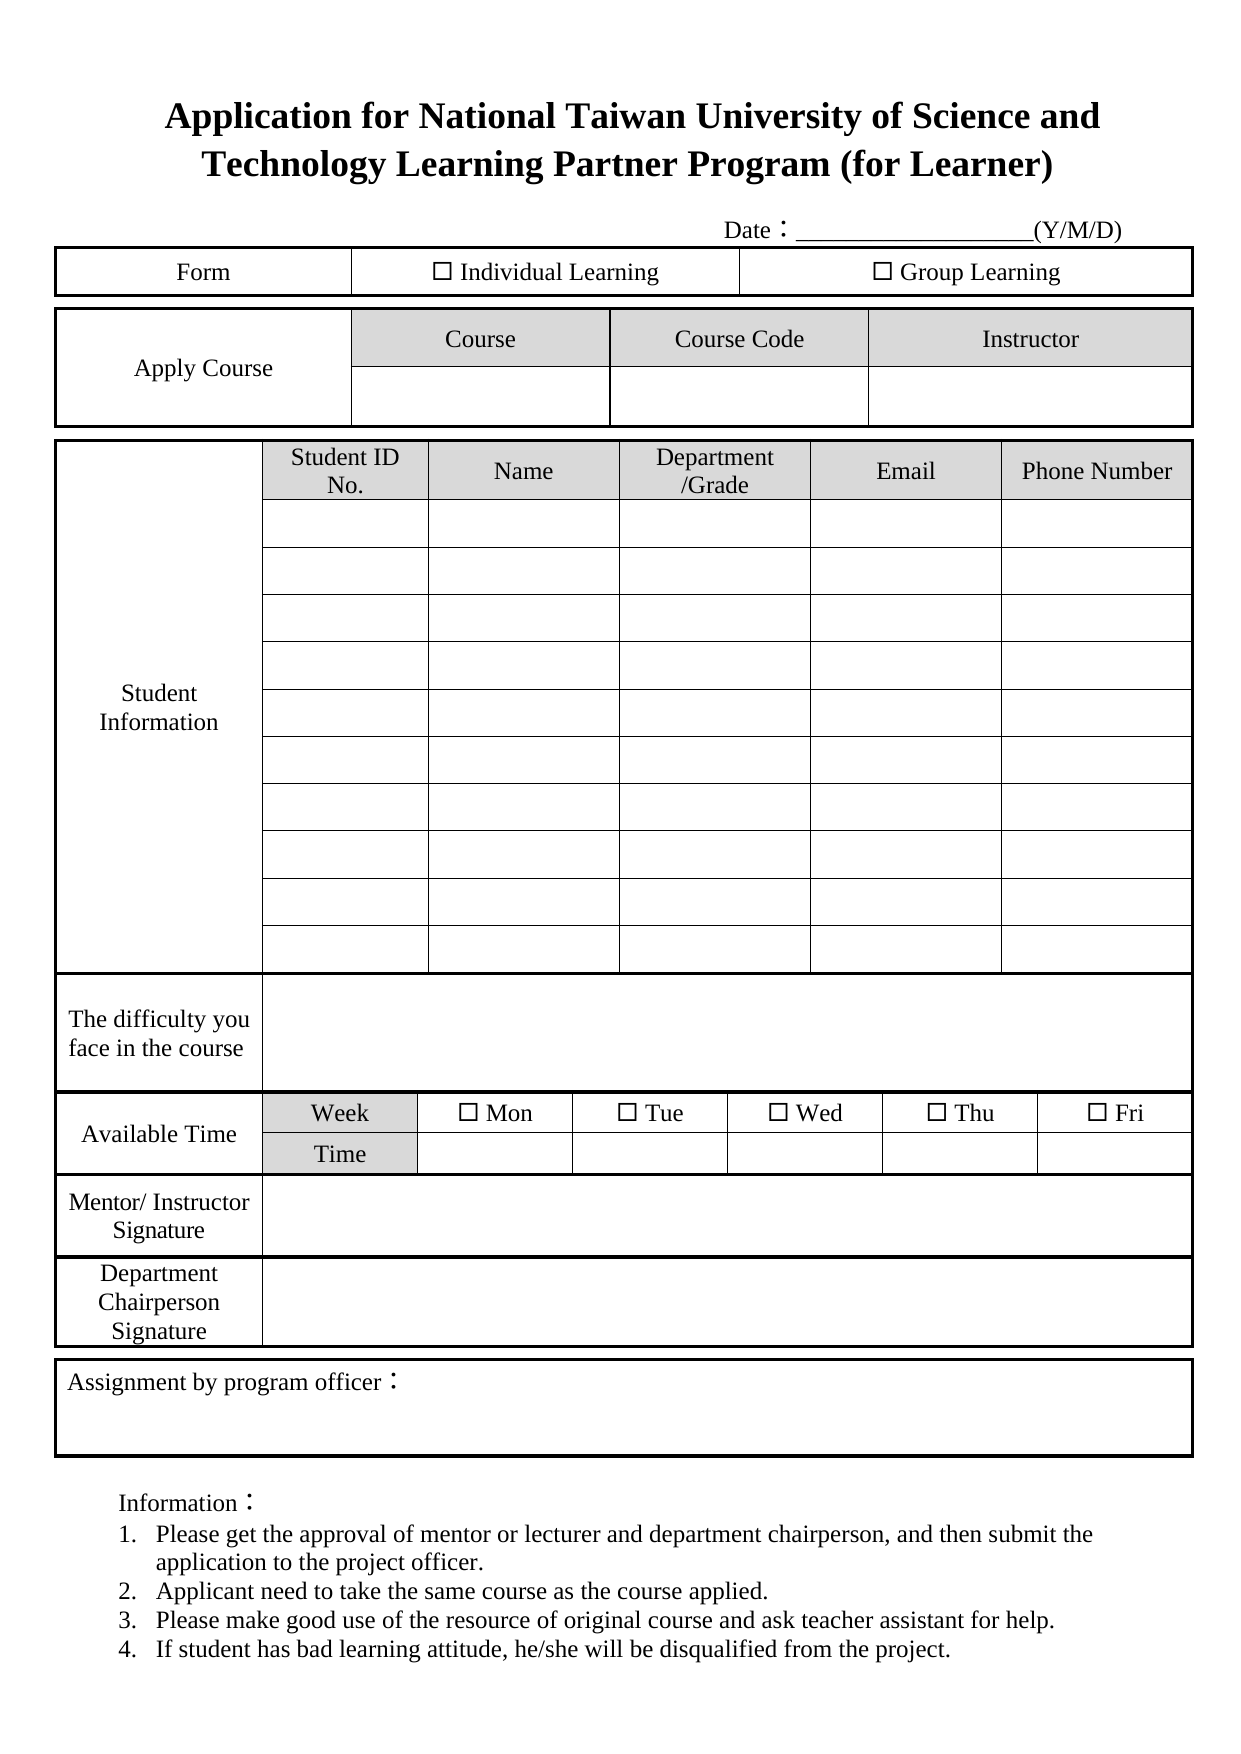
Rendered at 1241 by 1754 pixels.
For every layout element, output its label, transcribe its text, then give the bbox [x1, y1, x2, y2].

table_cell Week [263, 1094, 417, 1132]
table_cell [1002, 548, 1191, 594]
table_cell [1002, 690, 1191, 736]
table_cell [352, 367, 609, 425]
table_cell [811, 926, 1001, 972]
table_cell [811, 737, 1001, 783]
table_cell [429, 879, 619, 925]
table_header Course [352, 310, 609, 366]
table_header Form [57, 249, 351, 293]
table_header  Individual Learning [352, 249, 739, 293]
table_cell [263, 1176, 1191, 1255]
list Please make good use of the resource of original course and ask teacher assistant for help. [118, 1605, 1122, 1634]
table_cell [429, 926, 619, 972]
table_header Apply Course [57, 310, 351, 425]
table_cell [811, 690, 1001, 736]
table_header Phone Number [1002, 442, 1191, 499]
table_cell [263, 784, 428, 830]
list Please get the approval of mentor or lecturer and department chairperson, and then submit the application to the project officer. [118, 1519, 1122, 1576]
list Applicant need to take the same course as the course applied. [118, 1576, 1122, 1605]
table_cell [573, 1133, 727, 1173]
table_cell  Thu [883, 1094, 1037, 1132]
table_cell [1002, 784, 1191, 830]
table_cell [263, 548, 428, 594]
table_cell [1038, 1133, 1191, 1173]
table_cell [263, 831, 428, 878]
table_header Name [429, 442, 619, 499]
table_cell [1002, 500, 1191, 547]
table_cell [263, 926, 428, 972]
list If student has bad learning attitude, he/she will be disqualified from the project. [118, 1634, 1122, 1662]
table_cell [429, 642, 619, 688]
table_cell  Mon [418, 1094, 572, 1132]
table_cell [429, 737, 619, 783]
table_cell [811, 879, 1001, 925]
table_cell [263, 737, 428, 783]
table_cell [263, 879, 428, 925]
table_cell [1002, 879, 1191, 925]
table_cell [263, 595, 428, 641]
table_cell [620, 831, 810, 878]
table_header Email [811, 442, 1001, 499]
table_cell [811, 831, 1001, 878]
table_header Course Code [611, 310, 868, 366]
table_cell [883, 1133, 1037, 1173]
table_cell [429, 500, 619, 547]
table_header Student ID No. [263, 442, 428, 499]
table_cell [811, 595, 1001, 641]
table_cell [620, 690, 810, 736]
table_cell [620, 926, 810, 972]
table_header Assignment by program officer： [57, 1361, 1191, 1454]
table_cell [429, 831, 619, 878]
table_cell [869, 367, 1191, 425]
table_cell [620, 879, 810, 925]
table_cell Available Time [57, 1094, 262, 1173]
table_cell [263, 642, 428, 688]
table_cell [1002, 595, 1191, 641]
table_cell  Wed [728, 1094, 882, 1132]
table_cell The difficulty you face in the course [57, 975, 262, 1090]
table_cell  Fri [1038, 1094, 1191, 1132]
text Application for National Taiwan University of Science and Technology Learning Partner Program (for Learner) [143, 94, 1122, 185]
table_cell [811, 784, 1001, 830]
table_cell [429, 690, 619, 736]
table_cell [1002, 926, 1191, 972]
table_cell [1002, 642, 1191, 688]
text Date：___________________(Y/M/D) [143, 210, 1122, 246]
table_cell [811, 642, 1001, 688]
table_cell Department Chairperson Signature [57, 1259, 262, 1345]
table_cell [620, 642, 810, 688]
table_header  Group Learning [740, 249, 1191, 293]
table_cell [728, 1133, 882, 1173]
table_cell Mentor/ Instructor Signature [57, 1176, 262, 1255]
table_header Student Information [57, 442, 262, 972]
table_cell [263, 975, 1191, 1090]
table_cell [1002, 831, 1191, 878]
table_cell Time [263, 1133, 417, 1173]
text Information： [118, 1482, 1122, 1519]
table_cell [429, 548, 619, 594]
table_cell [620, 500, 810, 547]
table_cell [263, 1259, 1191, 1345]
table_cell [620, 595, 810, 641]
table_cell [429, 595, 619, 641]
table_cell [811, 500, 1001, 547]
table_cell [620, 737, 810, 783]
table_cell [263, 690, 428, 736]
table_cell [611, 367, 868, 425]
table_cell [620, 784, 810, 830]
table_cell [620, 548, 810, 594]
table_cell [811, 548, 1001, 594]
table_cell [429, 784, 619, 830]
table_cell [418, 1133, 572, 1173]
table_cell [263, 500, 428, 547]
table_cell [1002, 737, 1191, 783]
table_header Instructor [869, 310, 1191, 366]
table_header Department /Grade [620, 442, 810, 499]
table_cell  Tue [573, 1094, 727, 1132]
